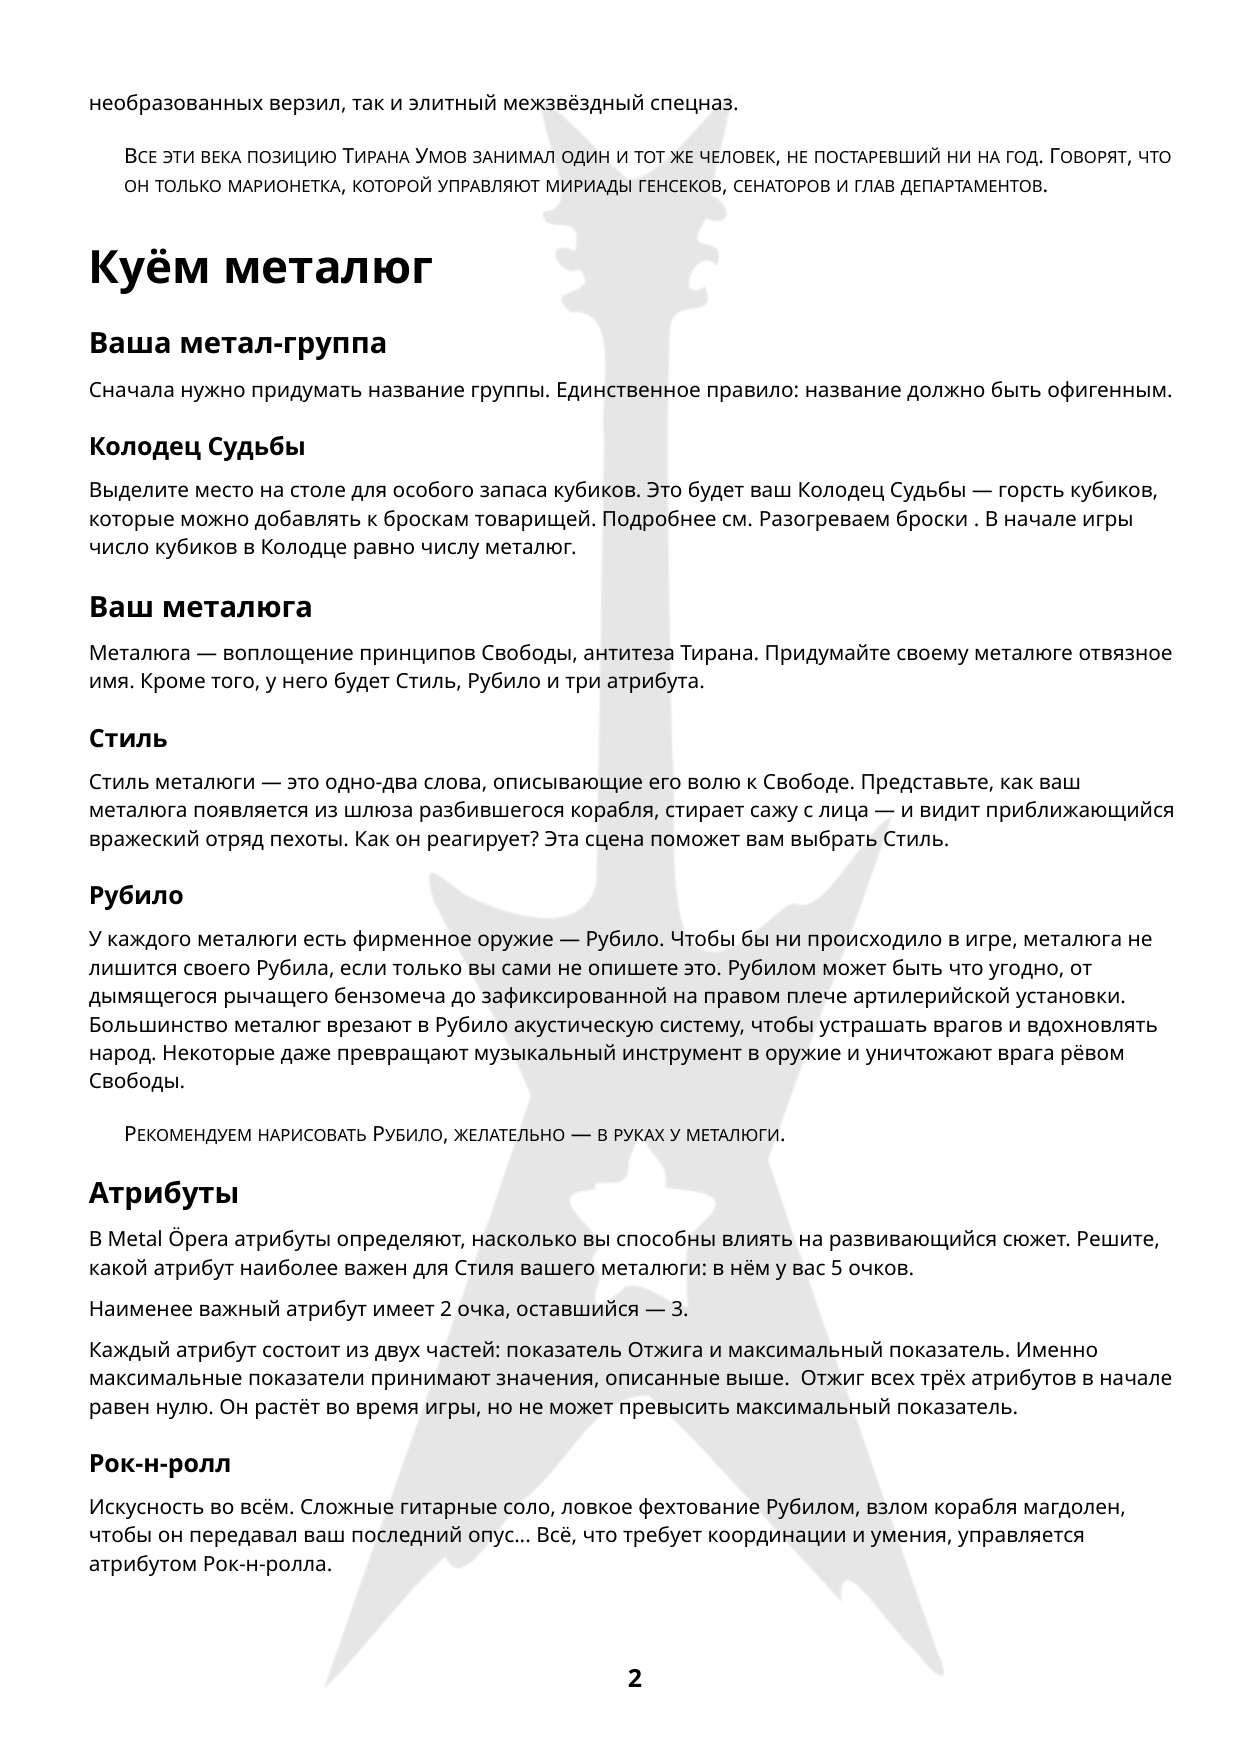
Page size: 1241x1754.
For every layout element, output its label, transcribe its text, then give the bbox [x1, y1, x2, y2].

subtitle Рубило [88, 878, 1181, 912]
picture [234, 912, 1035, 924]
subtitle Колодец Судьбы [88, 429, 1181, 463]
text Рекомендуем нарисовать Рубило, желательно — в руках у металюги. [124, 1119, 1181, 1148]
picture [234, 695, 1035, 721]
subtitle Рок-н-ролл [88, 1446, 1181, 1480]
picture [234, 755, 1035, 767]
picture [234, 852, 1035, 878]
text Металюга — воплощение принципов Свободы, антитеза Тирана. Придумайте своему металюге отвязное имя. Кроме того, у него будет Стиль, Рубило и три атрибута. [88, 638, 1181, 695]
text необразованных верзил, так и элитный межзвёздный спецназ. [88, 88, 1181, 117]
picture [234, 1148, 1035, 1172]
picture [234, 1281, 1035, 1292]
text В Metal Öpera атрибуты определяют, насколько вы способны влиять на развивающийся сюжет. Решите, какой атрибут наиболее важен для Стиля вашего металюги: в нём у вас 5 очков. [88, 1224, 1181, 1281]
subtitle Ваш металюга [88, 586, 1181, 626]
subtitle Ваша метал-группа [88, 323, 1181, 362]
subtitle Стиль [88, 721, 1181, 755]
text Все эти века позицию Тирана Умов занимал один и тот же человек, не постаревший ни на год. Говорят, что он только марионетка, которой управляют мириады генсеков, сенаторов и глав департаментов. [124, 141, 1181, 198]
text Сначала нужно придумать название группы. Единственное правило: название должно быть офигенным. [88, 375, 1181, 403]
subtitle Атрибуты [88, 1172, 1181, 1212]
text Стиль металюги — это одно-два слова, описывающие его волю к Свободе. Представьте, как ваш металюга появляется из шлюза разбившегося корабля, стирает сажу с лица — и видит приближающийся вражеский отряд пехоты. Как он реагирует? Эта сцена поможет вам выбрать Стиль. [88, 767, 1181, 852]
subtitle Куём металюг [88, 235, 1181, 297]
picture [234, 561, 1035, 586]
picture [234, 626, 1035, 638]
picture [234, 1095, 1035, 1119]
text Искусность во всём. Сложные гитарные соло, ловкое фехтование Рубилом, взлом корабля магдолен, чтобы он передавал ваш последний опус... Всё, что требует координации и умения, управляется атрибутом Рок-н-ролла. [88, 1492, 1181, 1577]
text У каждого металюги есть фирменное оружие — Рубило. Чтобы бы ни происходило в игре, металюга не лишится своего Рубила, если только вы сами не опишете это. Рубилом может быть что угодно, от дымящегося рычащего бензомеча до зафиксированной на правом плече артилерийской установки. Большинство металюг врезают в Рубило акустическую систему, чтобы устрашать врагов и вдохновлять народ. Некоторые даже превращают музыкальный инструмент в оружие и уничтожают врага рёвом Свободы. [88, 924, 1181, 1095]
text Выделите место на столе для особого запаса кубиков. Это будет ваш Колодец Судьбы — горсть кубиков, которые можно добавлять к броскам товарищей. Подробнее см. Разогреваем броски . В начале игры число кубиков в Колодце равно числу металюг. [88, 475, 1181, 561]
text Наименее важный атрибут имеет 2 очка, оставшийся — 3. [88, 1294, 1181, 1322]
picture [234, 1212, 1035, 1224]
text Каждый атрибут состоит из двух частей: показатель Отжига и максимальный показатель. Именно максимальные показатели принимают значения, описанные выше. Отжиг всех трёх атрибутов в начале равен нулю. Он растёт во время игры, но не может превысить максимальный показатель. [88, 1335, 1181, 1420]
